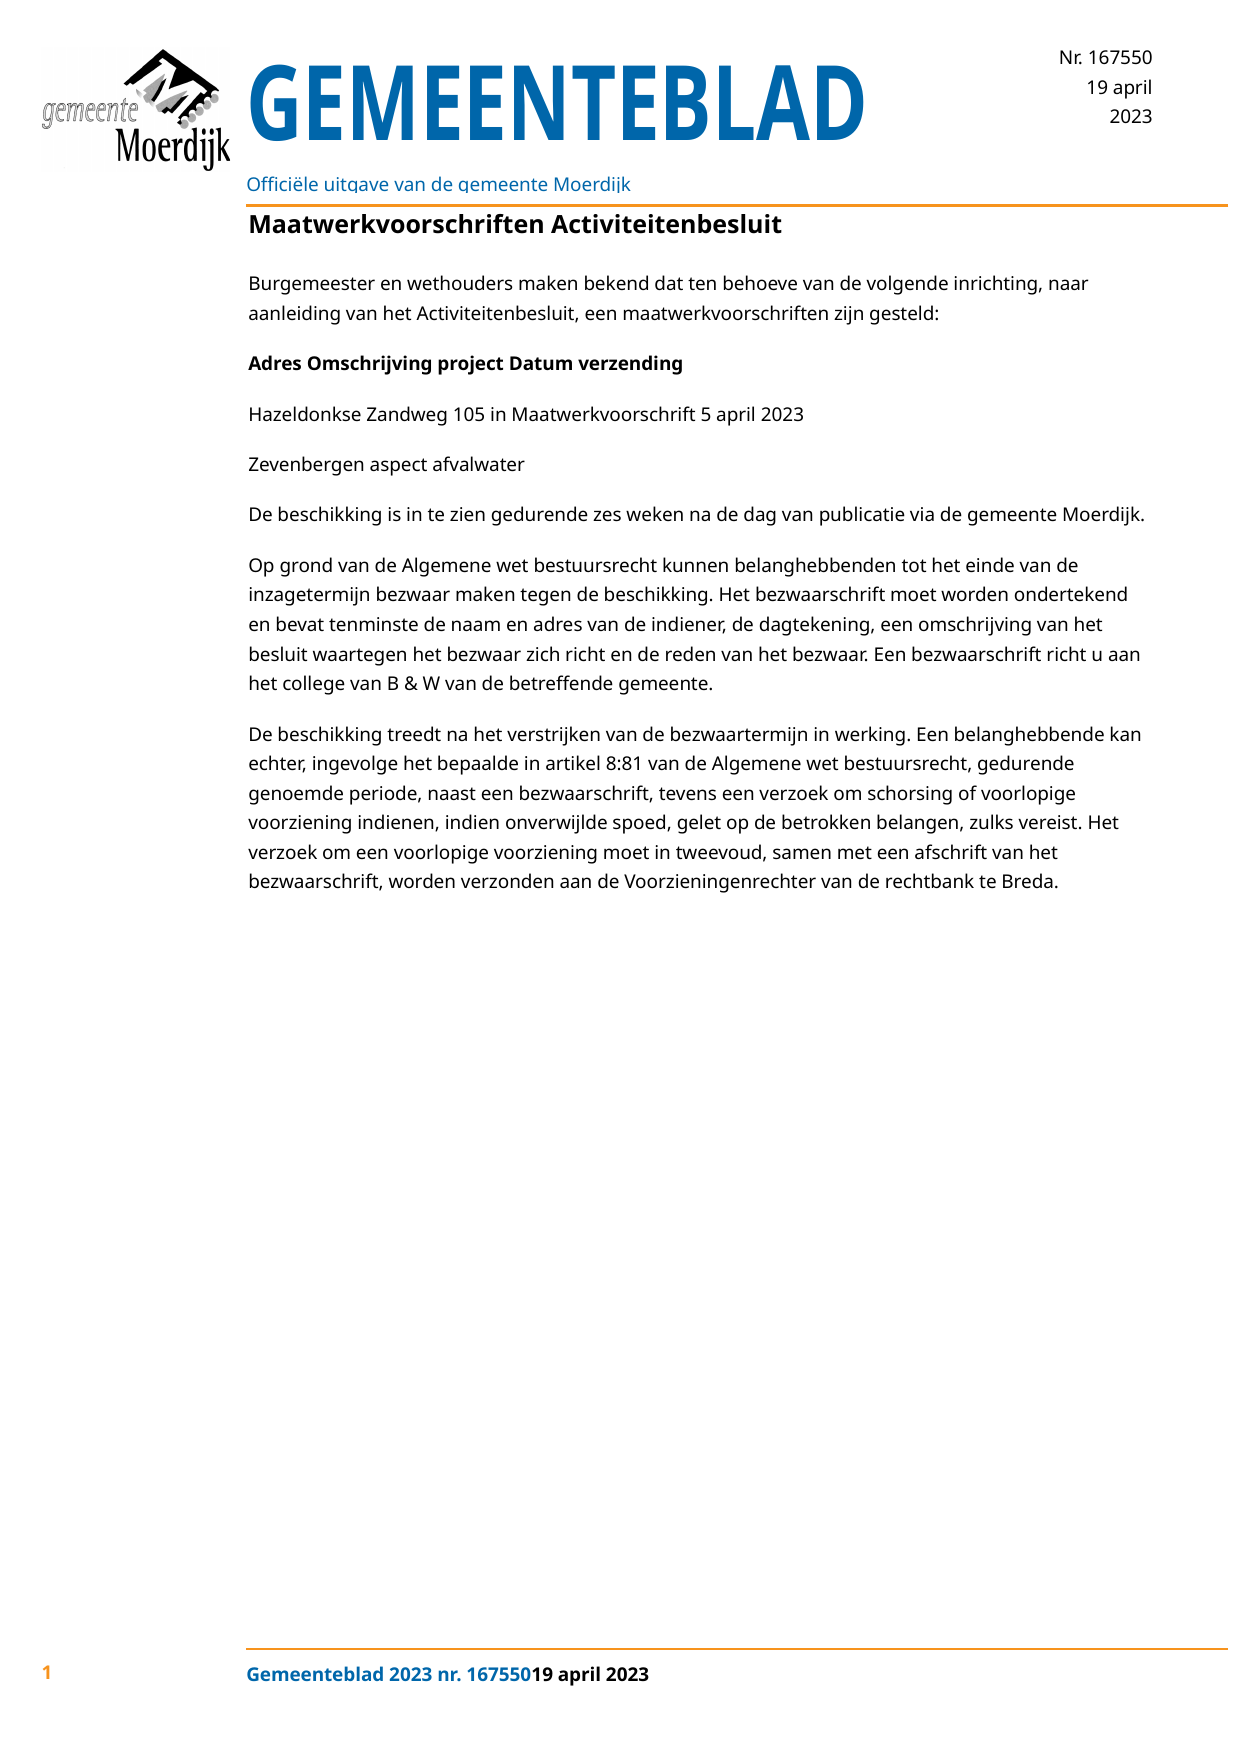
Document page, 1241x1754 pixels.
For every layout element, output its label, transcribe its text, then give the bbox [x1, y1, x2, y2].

text De beschikking treedt na het verstrijken van de bezwaartermijn in werking. Een belanghebbende kan echter, ingevolge het bepaalde in artikel 8:81 van de Algemene wet bestuursrecht, gedurende genoemde periode, naast een bezwaarschrift, tevens een verzoek om schorsing of voorlopige voorziening indienen, indien onverwijlde spoed, gelet op de betrokken belangen, zulks vereist. Het verzoek om een voorlopige voorziening moet in tweevoud, samen met een afschrift van het bezwaarschrift, worden verzonden aan de Voorzieningenrechter van de rechtbank te Breda. [248, 721, 1152, 894]
text De beschikking is in te zien gedurende zes weken na de dag van publicatie via de gemeente Moerdijk. [248, 502, 1152, 527]
text Hazeldonkse Zandweg 105 in Maatwerkvoorschrift 5 april 2023 [248, 401, 1152, 426]
text Adres Omschrijving project Datum verzending [248, 350, 1152, 376]
text Maatwerkvoorschriften Activiteitenbesluit [248, 207, 1152, 241]
text Op grond van de Algemene wet bestuursrecht kunnen belanghebbenden tot het einde van de inzagetermijn bezwaar maken tegen de beschikking. Het bezwaarschrift moet worden ondertekend en bevat tenminste de naam en adres van de indiener, de dagtekening, een omschrijving van het besluit waartegen het bezwaar zich richt en de reden van het bezwaar. Een bezwaarschrift richt u aan het college van B & W van de betreffende gemeente. [248, 552, 1152, 696]
text Zevenbergen aspect afvalwater [248, 451, 1152, 477]
text Burgemeester en wethouders maken bekend dat ten behoeve van de volgende inrichting, naar aanleiding van het Activiteitenbesluit, een maatwerkvoorschriften zijn gesteld: [248, 270, 1152, 326]
picture [41, 47, 231, 172]
